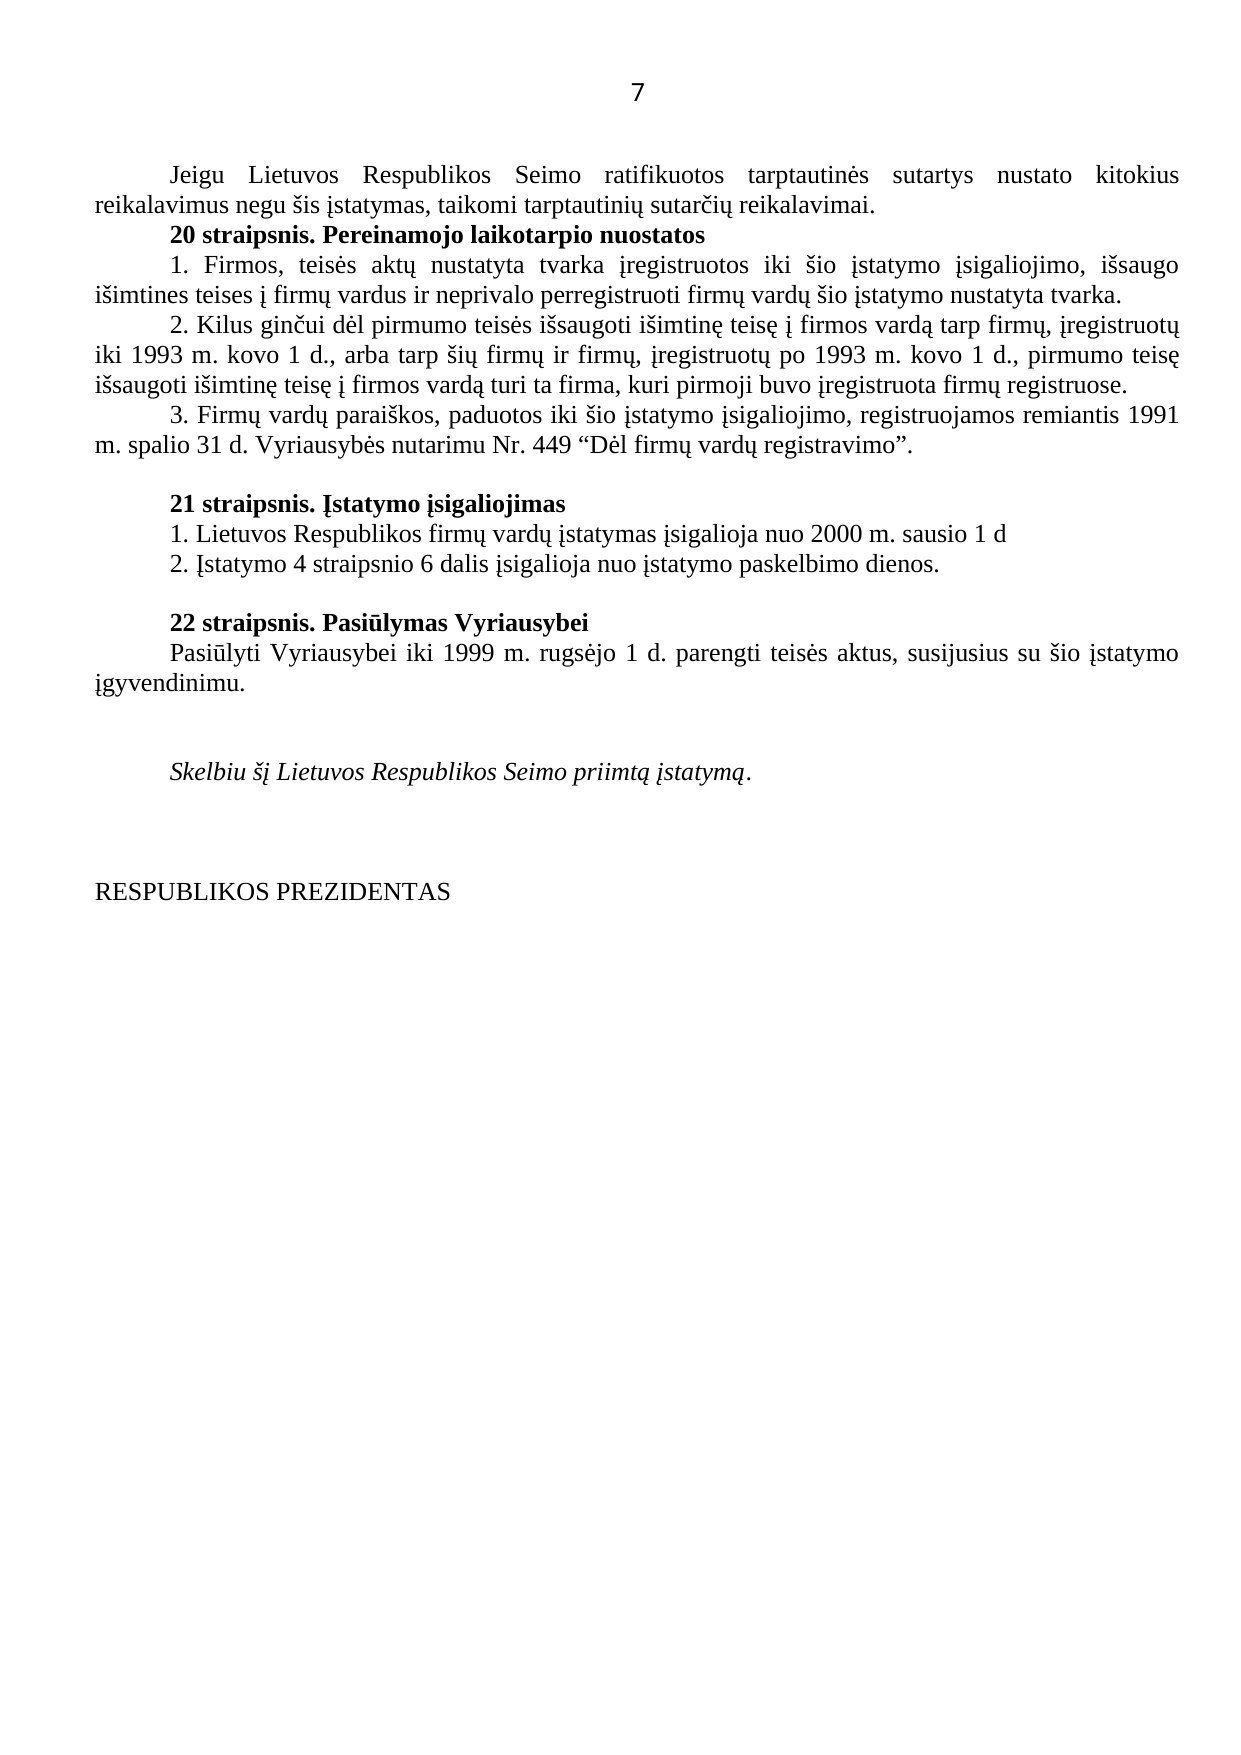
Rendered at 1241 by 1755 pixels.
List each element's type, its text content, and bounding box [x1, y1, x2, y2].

text 22 straipsnis. Pasiūlymas Vyriausybei [94, 607, 1181, 637]
text 3. Firmų vardų paraiškos, paduotos iki šio įstatymo įsigaliojimo, registruojamos remiantis 1991 m. spalio 31 d. Vyriausybės nutarimu Nr. 449 “Dėl firmų vardų registravimo”. [94, 399, 1181, 459]
text Pasiūlyti Vyriausybei iki 1999 m. rugsėjo 1 d. parengti teisės aktus, susijusius su šio įstatymo įgyvendinimu. [94, 637, 1181, 697]
text 1. Firmos, teisės aktų nustatyta tvarka įregistruotos iki šio įstatymo įsigaliojimo, išsaugo išimtines teises į firmų vardus ir neprivalo perregistruoti firmų vardų šio įstatymo nustatyta tvarka. [94, 249, 1181, 309]
text RESPUBLIKOS PREZIDENTAS [94, 876, 1181, 906]
text 20 straipsnis. Pereinamojo laikotarpio nuostatos [94, 219, 1181, 249]
text Skelbiu šį Lietuvos Respublikos Seimo priimtą įstatymą. [94, 756, 1181, 786]
text Jeigu Lietuvos Respublikos Seimo ratifikuotos tarptautinės sutartys nustato kitokius reikalavimus negu šis įstatymas, taikomi tarptautinių sutarčių reikalavimai. [94, 159, 1181, 219]
text 2. Kilus ginčui dėl pirmumo teisės išsaugoti išimtinę teisę į firmos vardą tarp firmų, įregistruotų iki 1993 m. kovo 1 d., arba tarp šių firmų ir firmų, įregistruotų po 1993 m. kovo 1 d., pirmumo teisę išsaugoti išimtinę teisę į firmos vardą turi ta firma, kuri pirmoji buvo įregistruota firmų registruose. [94, 309, 1181, 399]
text 1. Lietuvos Respublikos firmų vardų įstatymas įsigalioja nuo 2000 m. sausio 1 d [94, 518, 1181, 548]
text 2. Įstatymo 4 straipsnio 6 dalis įsigalioja nuo įstatymo paskelbimo dienos. [94, 548, 1181, 578]
text 21 straipsnis. Įstatymo įsigaliojimas [94, 488, 1181, 518]
